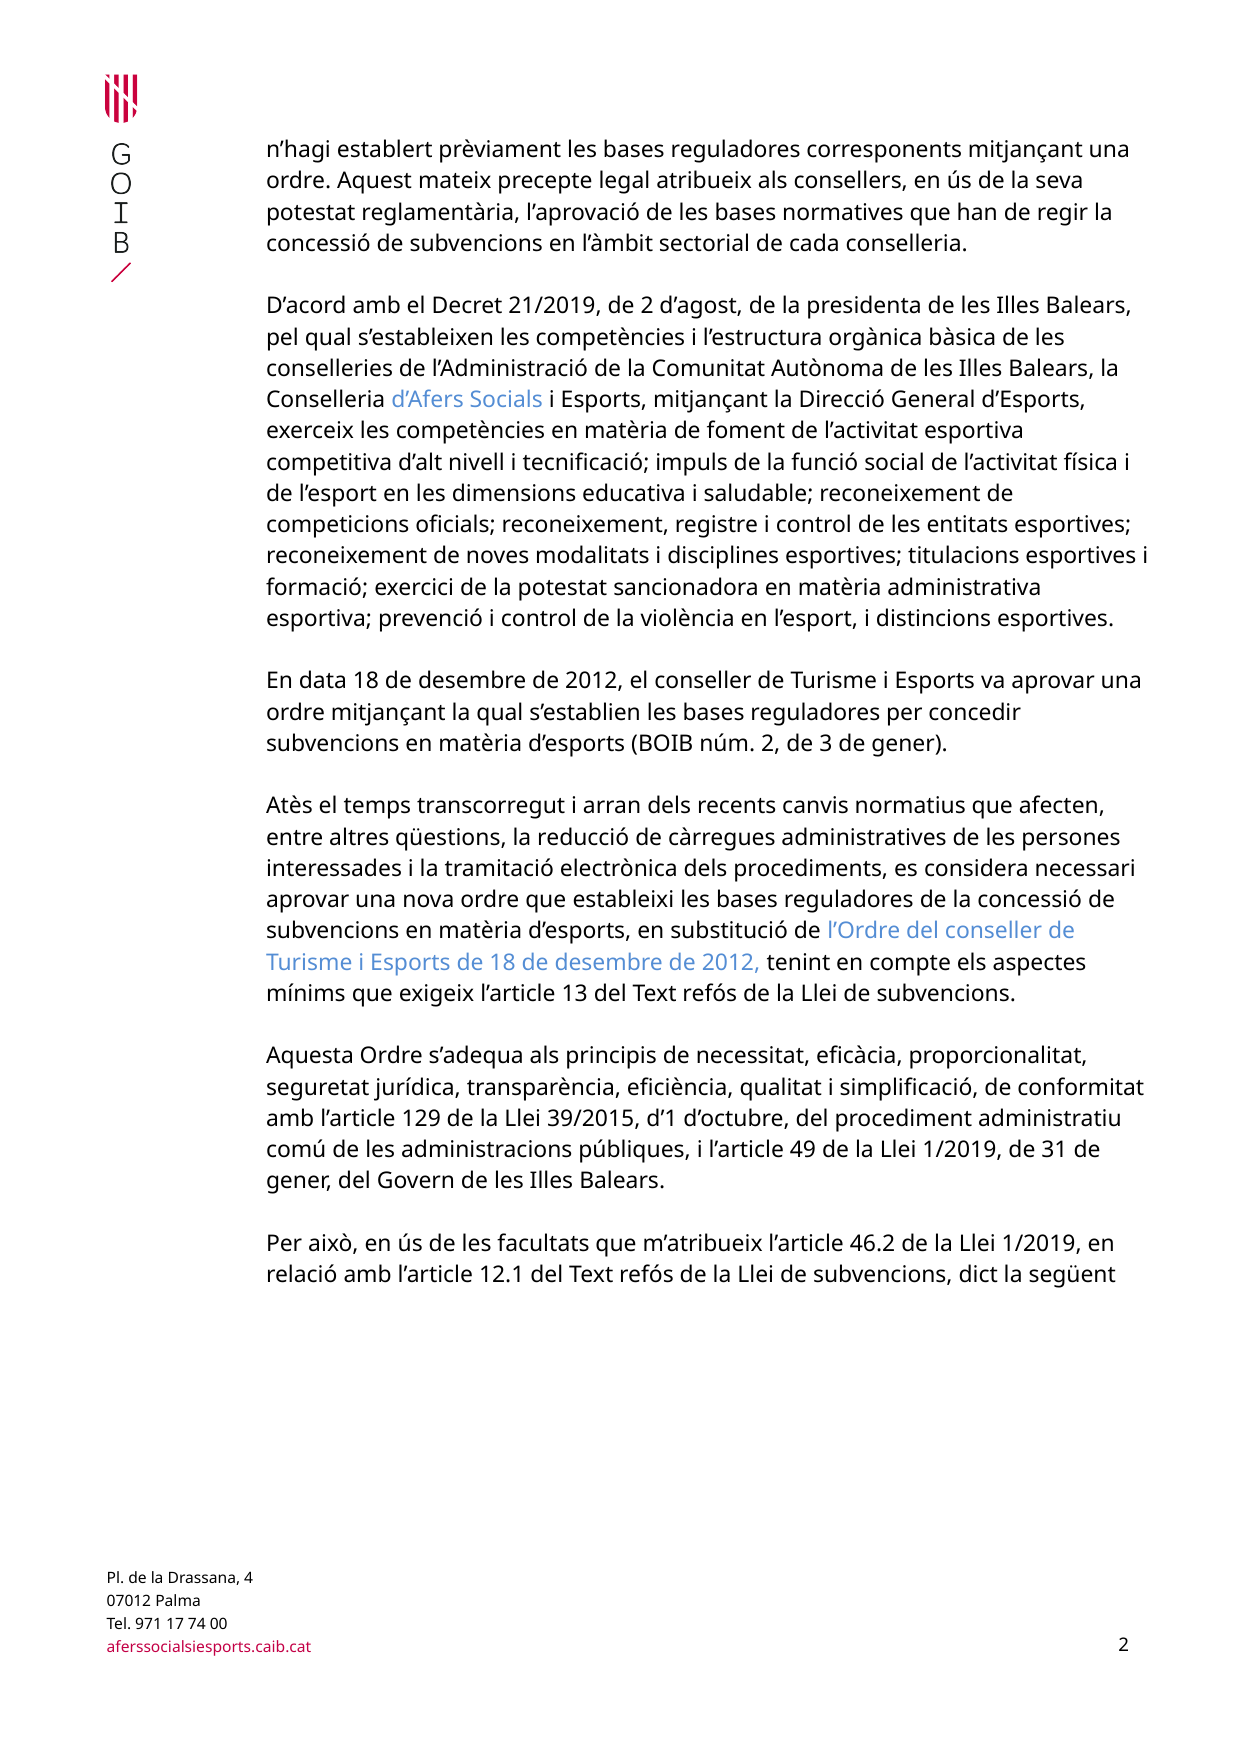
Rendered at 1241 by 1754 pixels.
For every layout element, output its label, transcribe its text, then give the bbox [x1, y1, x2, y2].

picture [76, 51, 166, 313]
text En data 18 de desembre de 2012, el conseller de Turisme i Esports va aprovar una ordre mitjançant la qual s’establien les bases reguladores per concedir subvencions en matèria d’esports (BOIB núm. 2, de 3 de gener). [266, 664, 1152, 758]
text n’hagi establert prèviament les bases reguladores corresponents mitjançant una ordre. Aquest mateix precepte legal atribueix als consellers, en ús de la seva potestat reglamentària, l’aprovació de les bases normatives que han de regir la concessió de subvencions en l’àmbit sectorial de cada conselleria. [266, 133, 1152, 258]
text Per això, en ús de les facultats que m’atribueix l’article 46.2 de la Llei 1/2019, en relació amb l’article 12.1 del Text refós de la Llei de subvencions, dict la següent [266, 1227, 1152, 1289]
text Atès el temps transcorregut i arran dels recents canvis normatius que afecten, entre altres qüestions, la reducció de càrregues administratives de les persones interessades i la tramitació electrònica dels procediments, es considera necessari aprovar una nova ordre que estableixi les bases reguladores de la concessió de subvencions en matèria d’esports, en substitució de l’Ordre del conseller de Turisme i Esports de 18 de desembre de 2012, tenint en compte els aspectes mínims que exigeix l’article 13 del Text refós de la Llei de subvencions. [266, 789, 1152, 1008]
text D’acord amb el Decret 21/2019, de 2 d’agost, de la presidenta de les Illes Balears, pel qual s’estableixen les competències i l’estructura orgànica bàsica de les conselleries de l’Administració de la Comunitat Autònoma de les Illes Balears, la Conselleria d’Afers Socials i Esports, mitjançant la Direcció General d’Esports, exerceix les competències en matèria de foment de l’activitat esportiva competitiva d’alt nivell i tecnificació; impuls de la funció social de l’activitat física i de l’esport en les dimensions educativa i saludable; reconeixement de competicions oficials; reconeixement, registre i control de les entitats esportives; reconeixement de noves modalitats i disciplines esportives; titulacions esportives i formació; exercici de la potestat sancionadora en matèria administrativa esportiva; prevenció i control de la violència en l’esport, i distincions esportives. [266, 289, 1152, 633]
text Aquesta Ordre s’adequa als principis de necessitat, eficàcia, proporcionalitat, seguretat jurídica, transparència, eficiència, qualitat i simplificació, de conformitat amb l’article 129 de la Llei 39/2015, d’1 d’octubre, del procediment administratiu comú de les administracions públiques, i l’article 49 de la Llei 1/2019, de 31 de gener, del Govern de les Illes Balears. [266, 1039, 1152, 1195]
